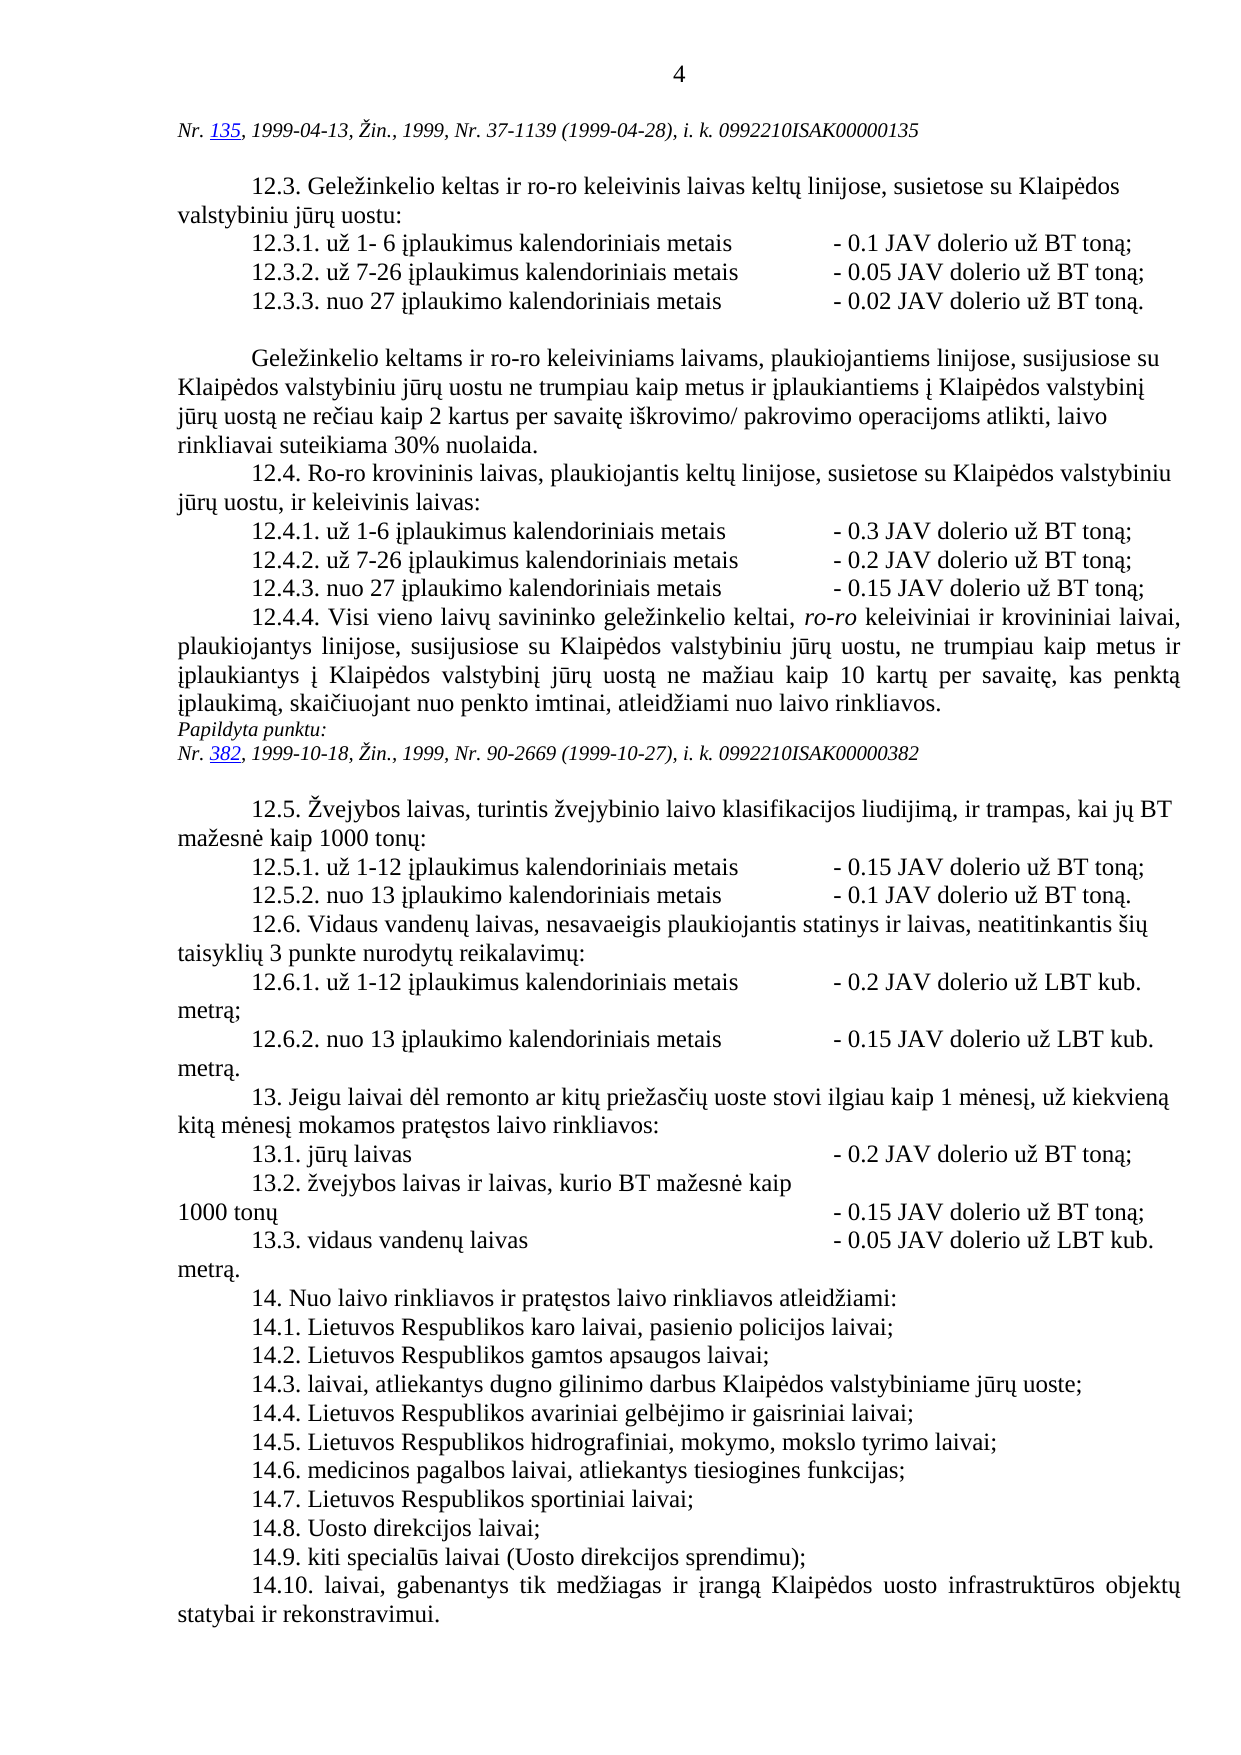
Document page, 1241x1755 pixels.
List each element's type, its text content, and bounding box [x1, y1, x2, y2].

text 14.2. Lietuvos Respublikos gamtos apsaugos laivai; [177, 1340, 1181, 1369]
text 12.6.1. už 1-12 įplaukimus kalendoriniais metais - 0.2 JAV dolerio už LBT kub. metrą; [177, 967, 1181, 1024]
text Nr. 135, 1999-04-13, Žin., 1999, Nr. 37-1139 (1999-04-28), i. k. 0992210ISAK00000135 [177, 118, 1181, 142]
text 12.3. Geležinkelio keltas ir ro-ro keleivinis laivas keltų linijose, susietose su Klaipėdos valstybiniu jūrų uostu: [177, 171, 1181, 228]
text 14.9. kiti specialūs laivai (Uosto direkcijos sprendimu); [177, 1542, 1181, 1570]
text 12.4.4. Visi vieno laivų savininko geležinkelio keltai, ro-ro keleiviniai ir krovininiai laivai, plaukiojantys linijose, susijusiose su Klaipėdos valstybiniu jūrų uostu, ne trumpiau kaip metus ir įplaukiantys į Klaipėdos valstybinį jūrų uostą ne mažiau kaip 10 kartų per savaitę, kas penktą įplaukimą, skaičiuojant nuo penkto imtinai, atleidžiami nuo laivo rinkliavos. [177, 602, 1181, 717]
text 14. Nuo laivo rinkliavos ir pratęstos laivo rinkliavos atleidžiami: [177, 1283, 1181, 1312]
text 13.1. jūrų laivas - 0.2 JAV dolerio už BT toną; [177, 1139, 1181, 1168]
text 13. Jeigu laivai dėl remonto ar kitų priežasčių uoste stovi ilgiau kaip 1 mėnesį, už kiekvieną kitą mėnesį mokamos pratęstos laivo rinkliavos: [177, 1082, 1181, 1139]
text 12.5. Žvejybos laivas, turintis žvejybinio laivo klasifikacijos liudijimą, ir trampas, kai jų BT mažesnė kaip 1000 tonų: [177, 794, 1181, 852]
text 12.4. Ro-ro krovininis laivas, plaukiojantis keltų linijose, susietose su Klaipėdos valstybiniu jūrų uostu, ir keleivinis laivas: [177, 458, 1181, 516]
text 14.5. Lietuvos Respublikos hidrografiniai, mokymo, mokslo tyrimo laivai; [177, 1427, 1181, 1455]
text 12.6.2. nuo 13 įplaukimo kalendoriniais metais - 0.15 JAV dolerio už LBT kub. metrą. [177, 1024, 1181, 1082]
text 14.10. laivai, gabenantys tik medžiagas ir įrangą Klaipėdos uosto infrastruktūros objektų statybai ir rekonstravimui. [177, 1570, 1181, 1628]
text 12.5.1. už 1-12 įplaukimus kalendoriniais metais - 0.15 JAV dolerio už BT toną; [177, 852, 1181, 880]
text 12.4.1. už 1-6 įplaukimus kalendoriniais metais - 0.3 JAV dolerio už BT toną; [177, 516, 1181, 545]
text 12.3.2. už 7-26 įplaukimus kalendoriniais metais - 0.05 JAV dolerio už BT toną; [177, 257, 1181, 286]
text 13.3. vidaus vandenų laivas - 0.05 JAV dolerio už LBT kub. metrą. [177, 1225, 1181, 1283]
text 12.4.3. nuo 27 įplaukimo kalendoriniais metais - 0.15 JAV dolerio už BT toną; [177, 573, 1181, 602]
text 12.4.2. už 7-26 įplaukimus kalendoriniais metais - 0.2 JAV dolerio už BT toną; [177, 545, 1181, 573]
text 13.2. žvejybos laivas ir laivas, kurio BT mažesnė kaip [177, 1168, 1181, 1197]
text Papildyta punktu: [177, 717, 1181, 741]
text 12.6. Vidaus vandenų laivas, nesavaeigis plaukiojantis statinys ir laivas, neatitinkantis šių taisyklių 3 punkte nurodytų reikalavimų: [177, 909, 1181, 967]
text 1000 tonų - 0.15 JAV dolerio už BT toną; [177, 1197, 1181, 1225]
text 12.3.1. už 1- 6 įplaukimus kalendoriniais metais - 0.1 JAV dolerio už BT toną; [177, 228, 1181, 257]
text Geležinkelio keltams ir ro-ro keleiviniams laivams, plaukiojantiems linijose, susijusiose su Klaipėdos valstybiniu jūrų uostu ne trumpiau kaip metus ir įplaukiantiems į Klaipėdos valstybinį jūrų uostą ne rečiau kaip 2 kartus per savaitę iškrovimo/ pakrovimo operacijoms atlikti, laivo rinkliavai suteikiama 30% nuolaida. [177, 343, 1181, 458]
text 14.4. Lietuvos Respublikos avariniai gelbėjimo ir gaisriniai laivai; [177, 1398, 1181, 1427]
text 14.1. Lietuvos Respublikos karo laivai, pasienio policijos laivai; [177, 1312, 1181, 1340]
text 14.7. Lietuvos Respublikos sportiniai laivai; [177, 1484, 1181, 1513]
text 14.6. medicinos pagalbos laivai, atliekantys tiesiogines funkcijas; [177, 1455, 1181, 1484]
text 12.5.2. nuo 13 įplaukimo kalendoriniais metais - 0.1 JAV dolerio už BT toną. [177, 880, 1181, 909]
text 14.8. Uosto direkcijos laivai; [177, 1513, 1181, 1542]
text 14.3. laivai, atliekantys dugno gilinimo darbus Klaipėdos valstybiniame jūrų uoste; [177, 1369, 1181, 1398]
text Nr. 382, 1999-10-18, Žin., 1999, Nr. 90-2669 (1999-10-27), i. k. 0992210ISAK00000382 [177, 741, 1181, 765]
text 12.3.3. nuo 27 įplaukimo kalendoriniais metais - 0.02 JAV dolerio už BT toną. [177, 286, 1181, 315]
